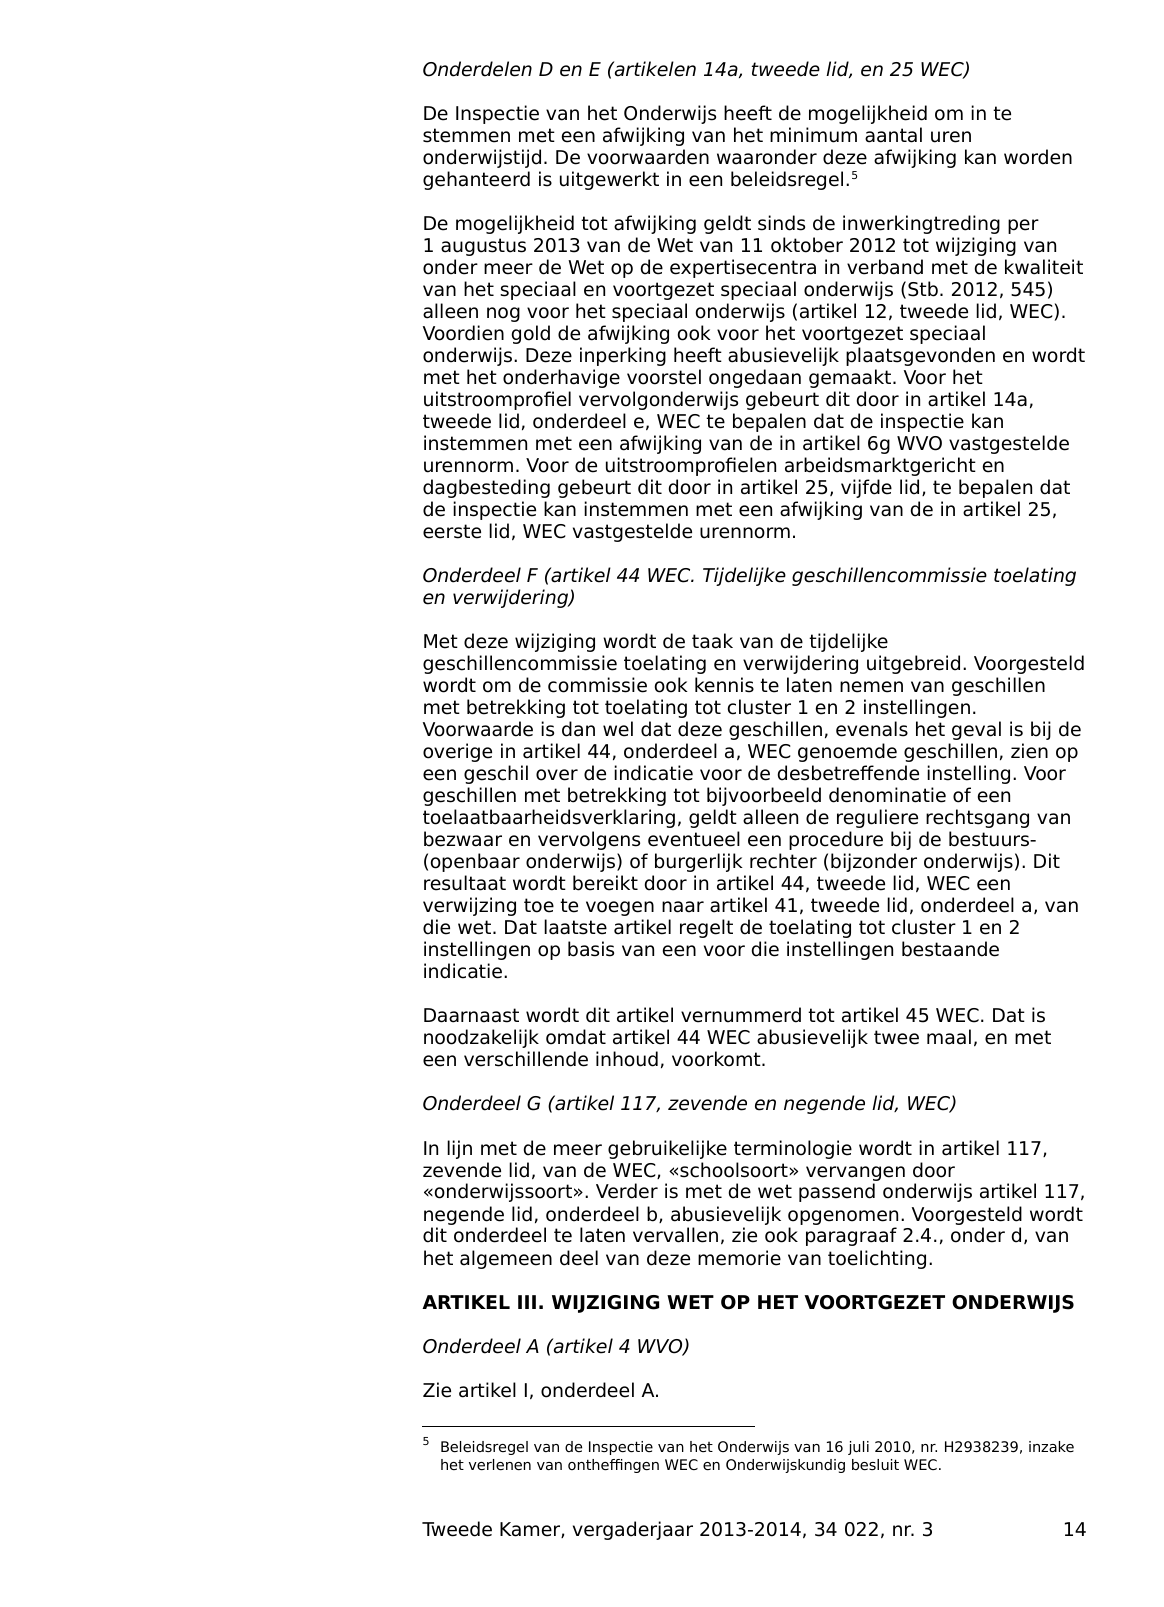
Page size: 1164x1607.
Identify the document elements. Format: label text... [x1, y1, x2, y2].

text Beleidsregel van de Inspectie van het Onderwijs van 16 juli 2010, nr. H2938239, inzake het verlenen van ontheffingen WEC en Onderwijskundig besluit WEC. [422, 1435, 1087, 1474]
text Daarnaast wordt dit artikel vernummerd tot artikel 45 WEC. Dat is noodzakelijk omdat artikel 44 WEC abusievelijk twee maal, en met een verschillende inhoud, voorkomt. [422, 1005, 1087, 1071]
subtitle Onderdeel G (artikel 117, zevende en negende lid, WEC) [422, 1093, 1087, 1115]
text Zie artikel I, onderdeel A. [422, 1380, 1087, 1402]
text De mogelijkheid tot afwijking geldt sinds de inwerkingtreding per 1 augustus 2013 van de Wet van 11 oktober 2012 tot wijziging van onder meer de Wet op de expertisecentra in verband met de kwaliteit van het speciaal en voortgezet speciaal onderwijs (Stb. 2012, 545) alleen nog voor het speciaal onderwijs (artikel 12, tweede lid, WEC). Voordien gold de afwijking ook voor het voortgezet speciaal onderwijs. Deze inperking heeft abusievelijk plaatsgevonden en wordt met het onderhavige voorstel ongedaan gemaakt. Voor het uitstroomprofiel vervolgonderwijs gebeurt dit door in artikel 14a, tweede lid, onderdeel e, WEC te bepalen dat de inspectie kan instemmen met een afwijking van de in artikel 6g WVO vastgestelde urennorm. Voor de uitstroomprofielen arbeidsmarktgericht en dagbesteding gebeurt dit door in artikel 25, vijfde lid, te bepalen dat de inspectie kan instemmen met een afwijking van de in artikel 25, eerste lid, WEC vastgestelde urennorm. [422, 213, 1087, 543]
subtitle ARTIKEL III. WIJZIGING WET OP HET VOORTGEZET ONDERWIJS [422, 1292, 1087, 1313]
text In lijn met de meer gebruikelijke terminologie wordt in artikel 117, zevende lid, van de WEC, «schoolsoort» vervangen door «onderwijssoort». Verder is met de wet passend onderwijs artikel 117, negende lid, onderdeel b, abusievelijk opgenomen. Voorgesteld wordt dit onderdeel te laten vervallen, zie ook paragraaf 2.4., onder d, van het algemeen deel van deze memorie van toelichting. [422, 1137, 1087, 1269]
subtitle Onderdeel F (artikel 44 WEC. Tijdelijke geschillencommissie toelating en verwijdering) [422, 565, 1087, 609]
subtitle Onderdelen D en E (artikelen 14a, tweede lid, en 25 WEC) [422, 59, 1087, 81]
text Met deze wijziging wordt de taak van de tijdelijke geschillencommissie toelating en verwijdering uitgebreid. Voorgesteld wordt om de commissie ook kennis te laten nemen van geschillen met betrekking tot toelating tot cluster 1 en 2 instellingen. Voorwaarde is dan wel dat deze geschillen, evenals het geval is bij de overige in artikel 44, onderdeel a, WEC genoemde geschillen, zien op een geschil over de indicatie voor de desbetreffende instelling. Voor geschillen met betrekking tot bijvoorbeeld denominatie of een toelaatbaarheidsverklaring, geldt alleen de reguliere rechtsgang van bezwaar en vervolgens eventueel een procedure bij de bestuurs- (openbaar onderwijs) of burgerlijk rechter (bijzonder onderwijs). Dit resultaat wordt bereikt door in artikel 44, tweede lid, WEC een verwijzing toe te voegen naar artikel 41, tweede lid, onderdeel a, van die wet. Dat laatste artikel regelt de toelating tot cluster 1 en 2 instellingen op basis van een voor die instellingen bestaande indicatie. [422, 631, 1087, 983]
subtitle Onderdeel A (artikel 4 WVO) [422, 1336, 1087, 1358]
text De Inspectie van het Onderwijs heeft de mogelijkheid om in te stemmen met een afwijking van het minimum aantal uren onderwijstijd. De voorwaarden waaronder deze afwijking kan worden gehanteerd is uitgewerkt in een beleidsregel. [422, 103, 1087, 191]
